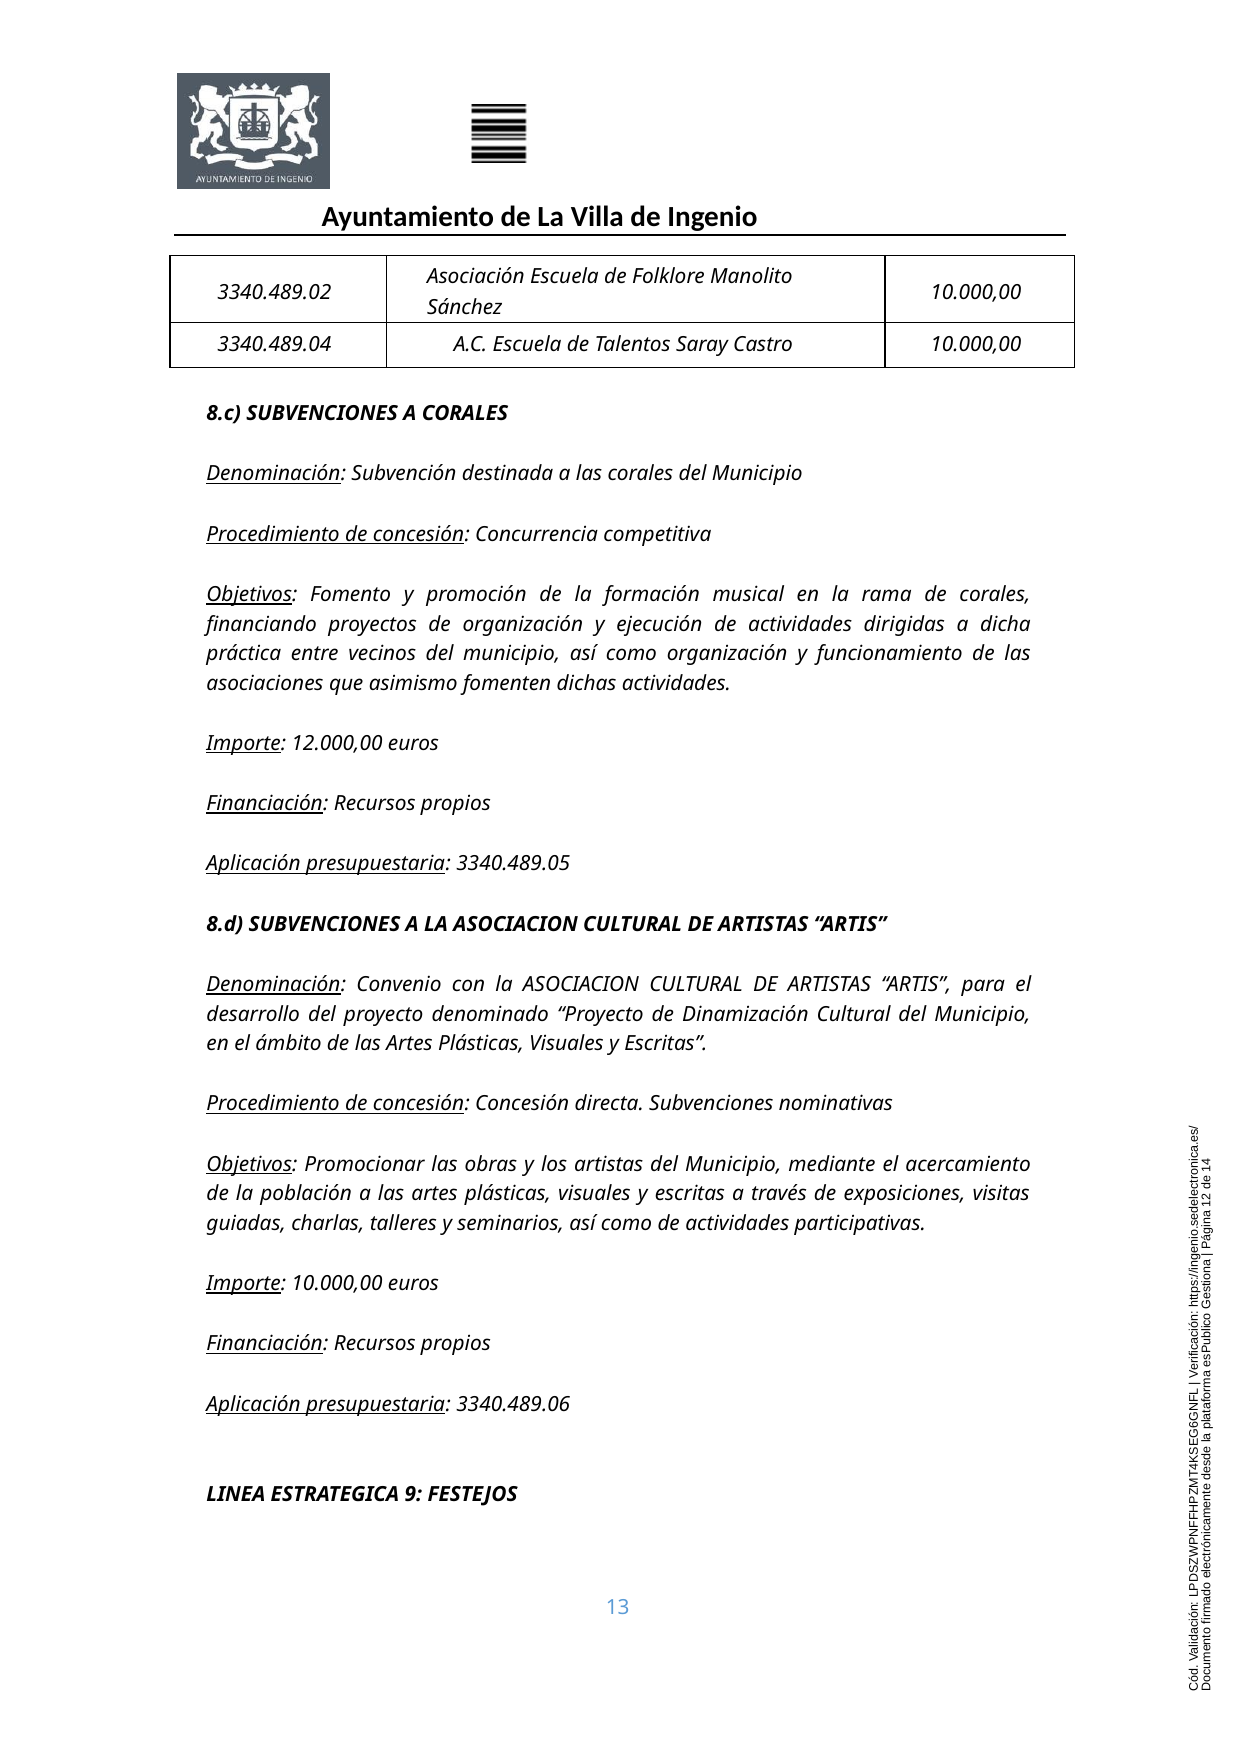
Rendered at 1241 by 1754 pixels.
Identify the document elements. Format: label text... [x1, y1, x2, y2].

text Aplicación presupuestaria: 3340.489.05 [206, 848, 1063, 877]
text Procedimiento de concesión: Concurrencia competitiva [206, 519, 1034, 547]
table_cell 3340.489.04 [171, 323, 386, 367]
text Procedimiento de concesión: Concesión directa. Subvenciones nominativas [206, 1088, 1034, 1117]
table_cell A.C. Escuela de Talentos Saray Castro [387, 323, 884, 367]
text Denominación: Convenio con la ASOCIACION CULTURAL DE ARTISTAS “ARTIS”, para el desarrollo del proyecto denominado “Proyecto de Dinamización Cultural del Municipio, en el ámbito de las Artes Plásticas, Visuales y Escritas”. [206, 969, 1034, 1057]
text Denominación: Subvención destinada a las corales del Municipio [206, 458, 1034, 487]
text Importe: 12.000,00 euros [206, 728, 1034, 756]
text Objetivos: Fomento y promoción de la formación musical en la rama de corales, financiando proyectos de organización y ejecución de actividades dirigidas a dicha práctica entre vecinos del municipio, así como organización y funcionamiento de las asociaciones que asimismo fomenten dichas actividades. [206, 579, 1034, 696]
table_cell 10.000,00 [886, 256, 1074, 322]
text Financiación: Recursos propios [206, 1328, 1034, 1357]
text Financiación: Recursos propios [206, 788, 1034, 817]
text Aplicación presupuestaria: 3340.489.06 [206, 1389, 1063, 1417]
table_cell 10.000,00 [886, 323, 1074, 367]
text LINEA ESTRATEGICA 9: FESTEJOS [206, 1479, 1063, 1508]
text Importe: 10.000,00 euros [206, 1268, 1034, 1297]
subtitle 8.d) SUBVENCIONES A LA ASOCIACION CULTURAL DE ARTISTAS “ARTIS” [206, 909, 1063, 937]
table_cell Asociación Escuela de Folklore Manolito Sánchez [387, 256, 884, 322]
text Objetivos: Promocionar las obras y los artistas del Municipio, mediante el acercamiento de la población a las artes plásticas, visuales y escritas a través de exposiciones, visitas guiadas, charlas, talleres y seminarios, así como de actividades participativas. [206, 1149, 1034, 1236]
table_cell 3340.489.02 [171, 256, 386, 322]
subtitle 8.c) SUBVENCIONES A CORALES [206, 398, 1063, 427]
